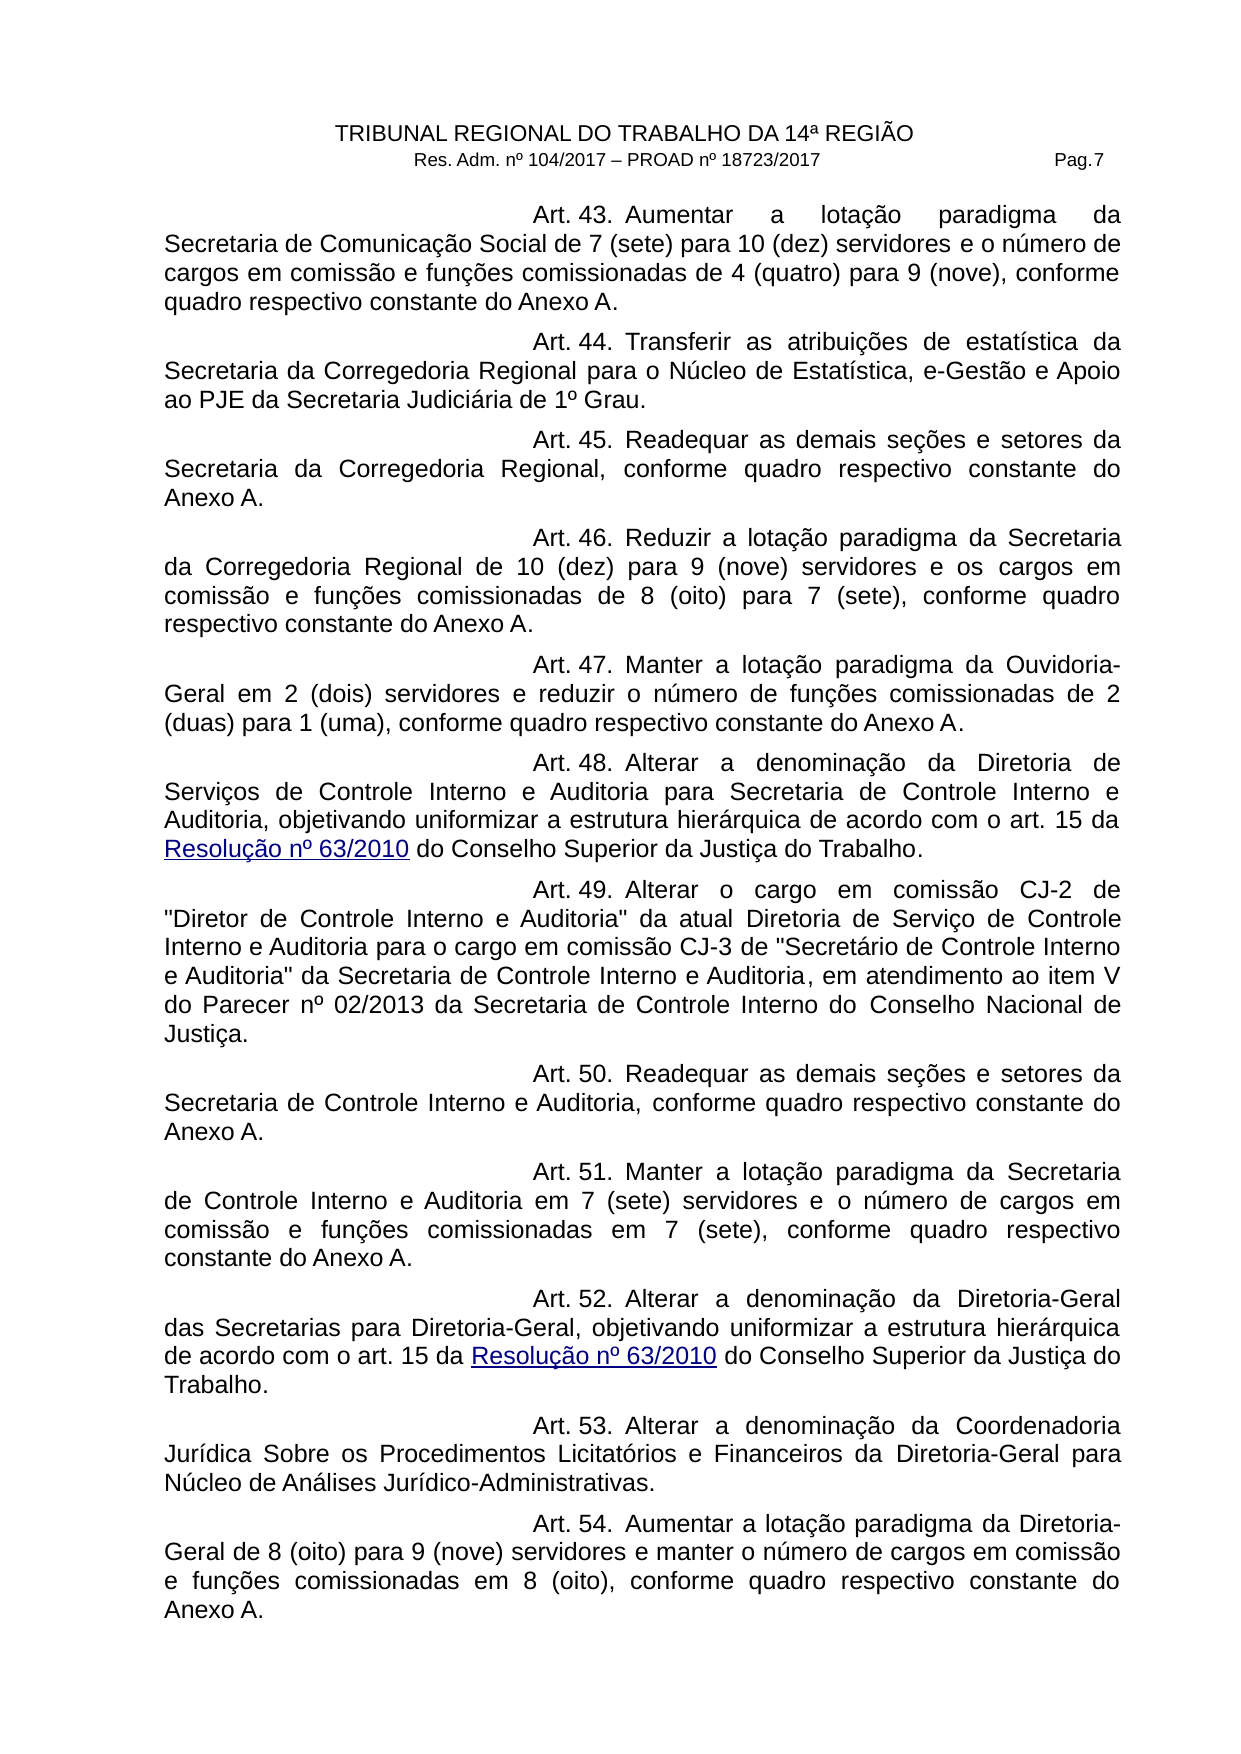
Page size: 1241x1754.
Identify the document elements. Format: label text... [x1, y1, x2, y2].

list Alterar a denominação da Diretoria-Geral das Secretarias para Diretoria-Geral, objetivando uniformizar a estrutura hierárquica de acordo com o art. 15 da Resolução nº 63/2010 do Conselho Superior da Justiça do Trabalho. [164, 1284, 1121, 1399]
list Alterar o cargo em comissão CJ-2 de "Diretor de Controle Interno e Auditoria" da atual Diretoria de Serviço de Controle Interno e Auditoria para o cargo em comissão CJ-3 de "Secretário de Controle Interno e Auditoria" da Secretaria de Controle Interno e Auditoria, em atendimento ao item V do Parecer nº 02/2013 da Secretaria de Controle Interno do Conselho Nacional de Justiça. [164, 875, 1121, 1047]
list Readequar as demais seções e setores da Secretaria de Controle Interno e Auditoria, conforme quadro respectivo constante do Anexo A. [164, 1059, 1121, 1145]
list Aumentar a lotação paradigma da Diretoria-Geral de 8 (oito) para 9 (nove) servidores e manter o número de cargos em comissão e funções comissionadas em 8 (oito), conforme quadro respectivo constante do Anexo A. [164, 1509, 1121, 1624]
list Readequar as demais seções e setores da Secretaria da Corregedoria Regional, conforme quadro respectivo constante do Anexo A. [164, 425, 1121, 511]
list Alterar a denominação da Coordenadoria Jurídica Sobre os Procedimentos Licitatórios e Financeiros da Diretoria-Geral para Núcleo de Análises Jurídico-Administrativas. [164, 1411, 1121, 1497]
list Reduzir a lotação paradigma da Secretaria da Corregedoria Regional de 10 (dez) para 9 (nove) servidores e os cargos em comissão e funções comissionadas de 8 (oito) para 7 (sete), conforme quadro respectivo constante do Anexo A. [164, 523, 1121, 638]
list Transferir as atribuições de estatística da Secretaria da Corregedoria Regional para o Núcleo de Estatística, e-Gestão e Apoio ao PJE da Secretaria Judiciária de 1º Grau. [164, 327, 1121, 413]
list Manter a lotação paradigma da Ouvidoria-Geral em 2 (dois) servidores e reduzir o número de funções comissionadas de 2 (duas) para 1 (uma), conforme quadro respectivo constante do Anexo A. [164, 650, 1121, 736]
list Alterar a denominação da Diretoria de Serviços de Controle Interno e Auditoria para Secretaria de Controle Interno e Auditoria, objetivando uniformizar a estrutura hierárquica de acordo com o art. 15 da Resolução nº 63/2010 do Conselho Superior da Justiça do Trabalho. [164, 748, 1121, 863]
list Manter a lotação paradigma da Secretaria de Controle Interno e Auditoria em 7 (sete) servidores e o número de cargos em comissão e funções comissionadas em 7 (sete), conforme quadro respectivo constante do Anexo A. [164, 1157, 1121, 1272]
list Aumentar a lotação paradigma da Secretaria de Comunicação Social de 7 (sete) para 10 (dez) servidores e o número de cargos em comissão e funções comissionadas de 4 (quatro) para 9 (nove), conforme quadro respectivo constante do Anexo A. [164, 200, 1121, 315]
